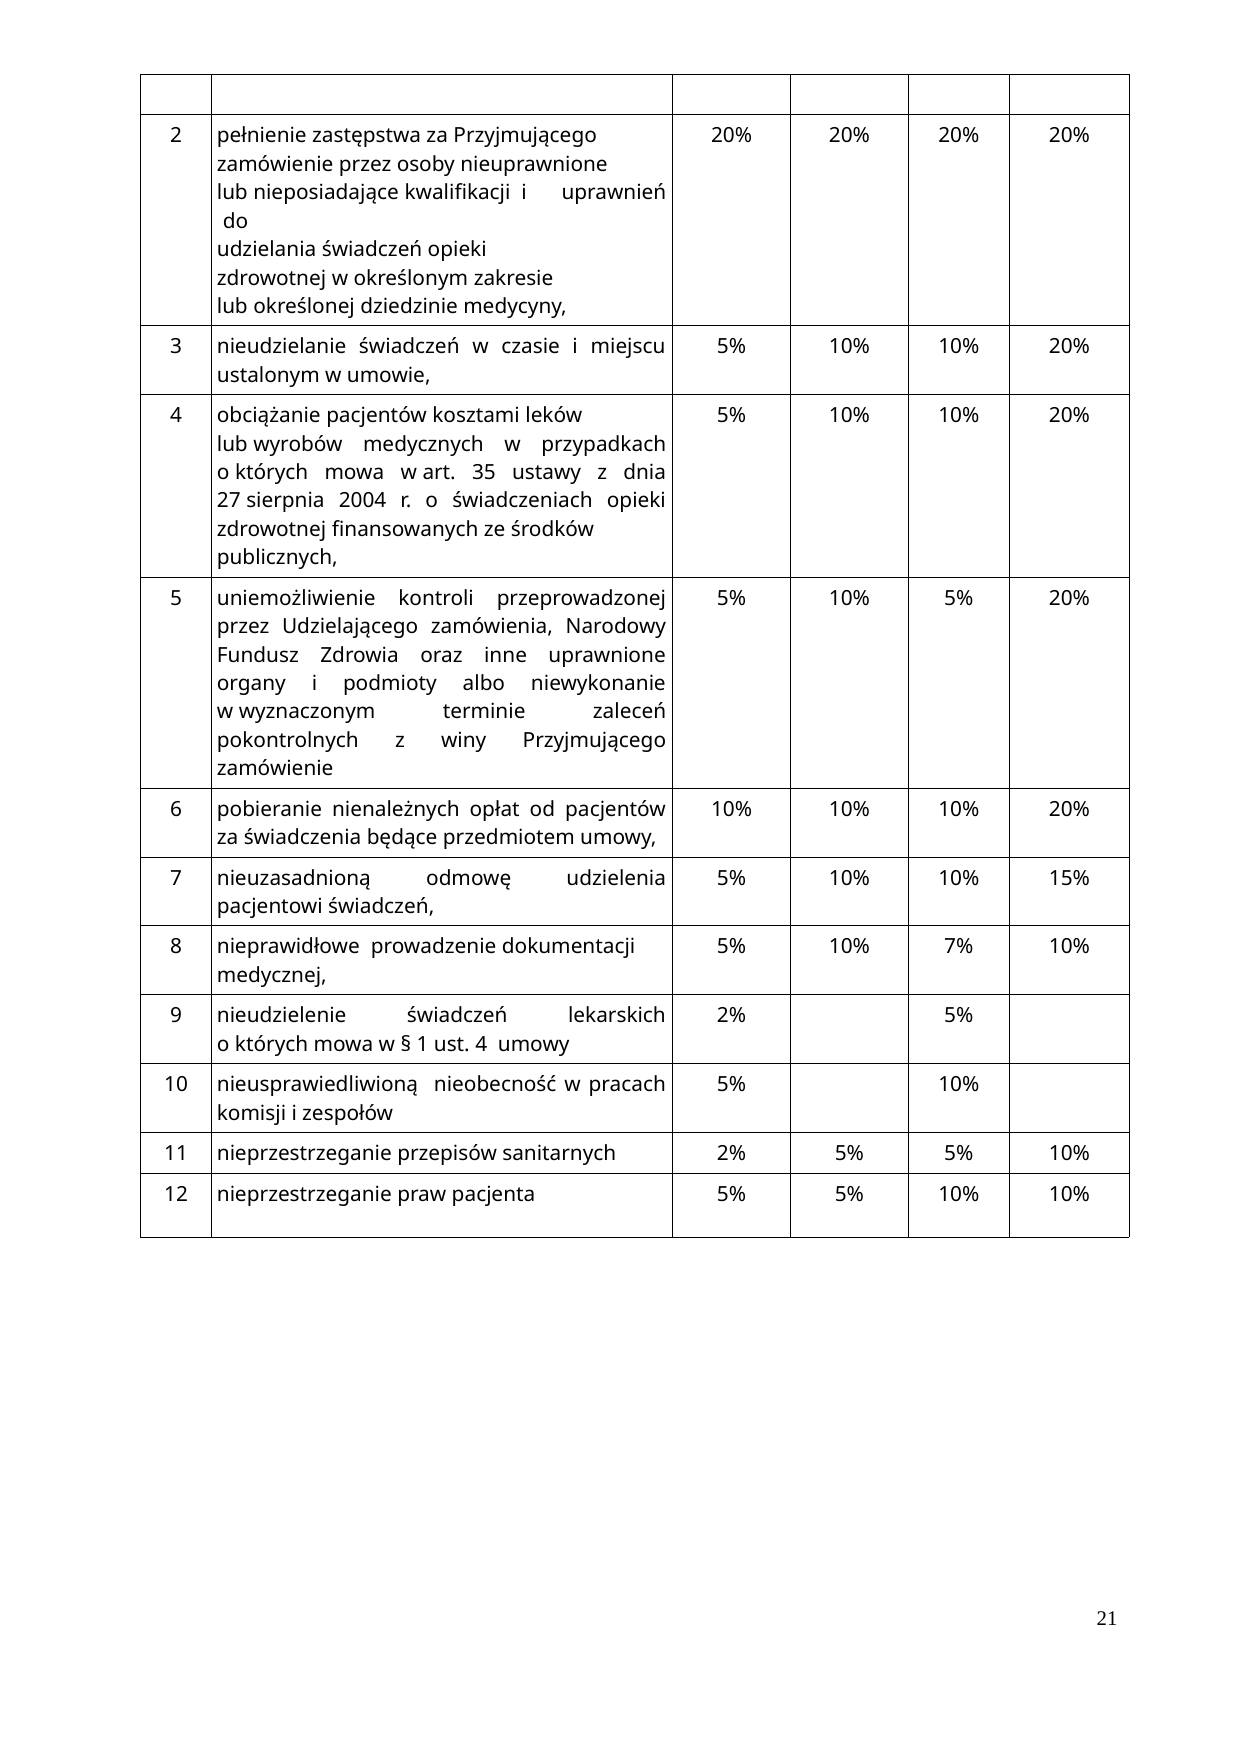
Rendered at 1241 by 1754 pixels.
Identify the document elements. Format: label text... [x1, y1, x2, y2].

table_cell uniemożliwienie kontroli przeprowadzonej przez Udzielającego zamówienia, Narodowy Fundusz Zdrowia oraz inne uprawnione organy i podmioty albo niewykonanie w wyznaczonym terminie zaleceń pokontrolnych z winy Przyjmującego zamówienie [212, 578, 672, 788]
table_cell pobieranie nienależnych opłat od pacjentów za świadczenia będące przedmiotem umowy, [212, 789, 672, 857]
table_cell [791, 1064, 908, 1132]
table_cell 5% [791, 1133, 908, 1172]
table_cell 8 [141, 926, 211, 994]
table_cell 5% [673, 926, 790, 994]
table_cell 20% [1010, 115, 1129, 325]
table_cell 10% [909, 789, 1009, 857]
table_cell 10% [791, 789, 908, 857]
table_cell 10% [673, 789, 790, 857]
table_cell 5% [673, 395, 790, 577]
table_cell obciążanie pacjentów kosztami leków lub wyrobów medycznych w przypadkach o których mowa w art. 35 ustawy z dnia 27 sierpnia 2004 r. o świadczeniach opieki zdrowotnej finansowanych ze środków publicznych, [212, 395, 672, 577]
table_cell 10% [909, 858, 1009, 925]
table_cell 5% [909, 995, 1009, 1063]
table_cell [673, 75, 790, 114]
table_cell 12 [141, 1174, 211, 1237]
table_cell 5% [673, 1064, 790, 1132]
table_cell 10% [909, 1064, 1009, 1132]
table_cell 15% [1010, 858, 1129, 925]
table_cell 9 [141, 995, 211, 1063]
table_cell 20% [673, 115, 790, 325]
table_cell nieprawidłowe prowadzenie dokumentacji medycznej, [212, 926, 672, 994]
table_cell nieudzielenie świadczeń lekarskich o których mowa w § 1 ust. 4 umowy [212, 995, 672, 1063]
table_cell 10% [909, 1174, 1009, 1237]
table_cell nieudzielanie świadczeń w czasie i miejscu ustalonym w umowie, [212, 326, 672, 394]
table_cell 11 [141, 1133, 211, 1172]
table_cell [1010, 995, 1129, 1063]
table_cell 20% [1010, 326, 1129, 394]
table_cell 10% [791, 326, 908, 394]
table_cell [1010, 75, 1129, 114]
table_cell 2 [141, 115, 211, 325]
table_cell 20% [791, 115, 908, 325]
table_cell 5% [673, 1174, 790, 1237]
table_cell 20% [909, 115, 1009, 325]
table_cell [1010, 1064, 1129, 1132]
table_cell [909, 75, 1009, 114]
table_cell 5% [791, 1174, 908, 1237]
table_cell nieprzestrzeganie praw pacjenta [212, 1174, 672, 1237]
table_cell [212, 75, 672, 114]
table_cell 20% [1010, 789, 1129, 857]
table_cell 20% [1010, 395, 1129, 577]
table_cell 10% [791, 858, 908, 925]
table_cell 5% [673, 578, 790, 788]
table_cell nieprzestrzeganie przepisów sanitarnych [212, 1133, 672, 1172]
table_cell 3 [141, 326, 211, 394]
table_cell 10% [1010, 1133, 1129, 1172]
table_cell 10% [1010, 926, 1129, 994]
table_cell pełnienie zastępstwa za Przyjmującego zamówienie przez osoby nieuprawnione lub nieposiadające kwalifikacji i uprawnień do udzielania świadczeń opieki zdrowotnej w określonym zakresie lub określonej dziedzinie medycyny, [212, 115, 672, 325]
table_cell [141, 75, 211, 114]
table_cell 5% [909, 578, 1009, 788]
table_cell 10% [791, 578, 908, 788]
table_cell nieuzasadnioną odmowę udzielenia pacjentowi świadczeń, [212, 858, 672, 925]
table_cell 20% [1010, 578, 1129, 788]
table_cell [791, 995, 908, 1063]
table_cell 7% [909, 926, 1009, 994]
table_cell 10% [909, 395, 1009, 577]
table_cell 4 [141, 395, 211, 577]
table_cell 10% [909, 326, 1009, 394]
table_cell 5 [141, 578, 211, 788]
table_cell nieusprawiedliwioną nieobecność w pracach komisji i zespołów [212, 1064, 672, 1132]
table_cell 2% [673, 1133, 790, 1172]
table_cell 7 [141, 858, 211, 925]
table_cell 6 [141, 789, 211, 857]
table_cell 10% [791, 926, 908, 994]
table_cell 5% [909, 1133, 1009, 1172]
table_cell 2% [673, 995, 790, 1063]
table_cell 10% [791, 395, 908, 577]
table_cell [791, 75, 908, 114]
table_cell 5% [673, 326, 790, 394]
table_cell 10 [141, 1064, 211, 1132]
table_cell 5% [673, 858, 790, 925]
table_cell 10% [1010, 1174, 1129, 1237]
